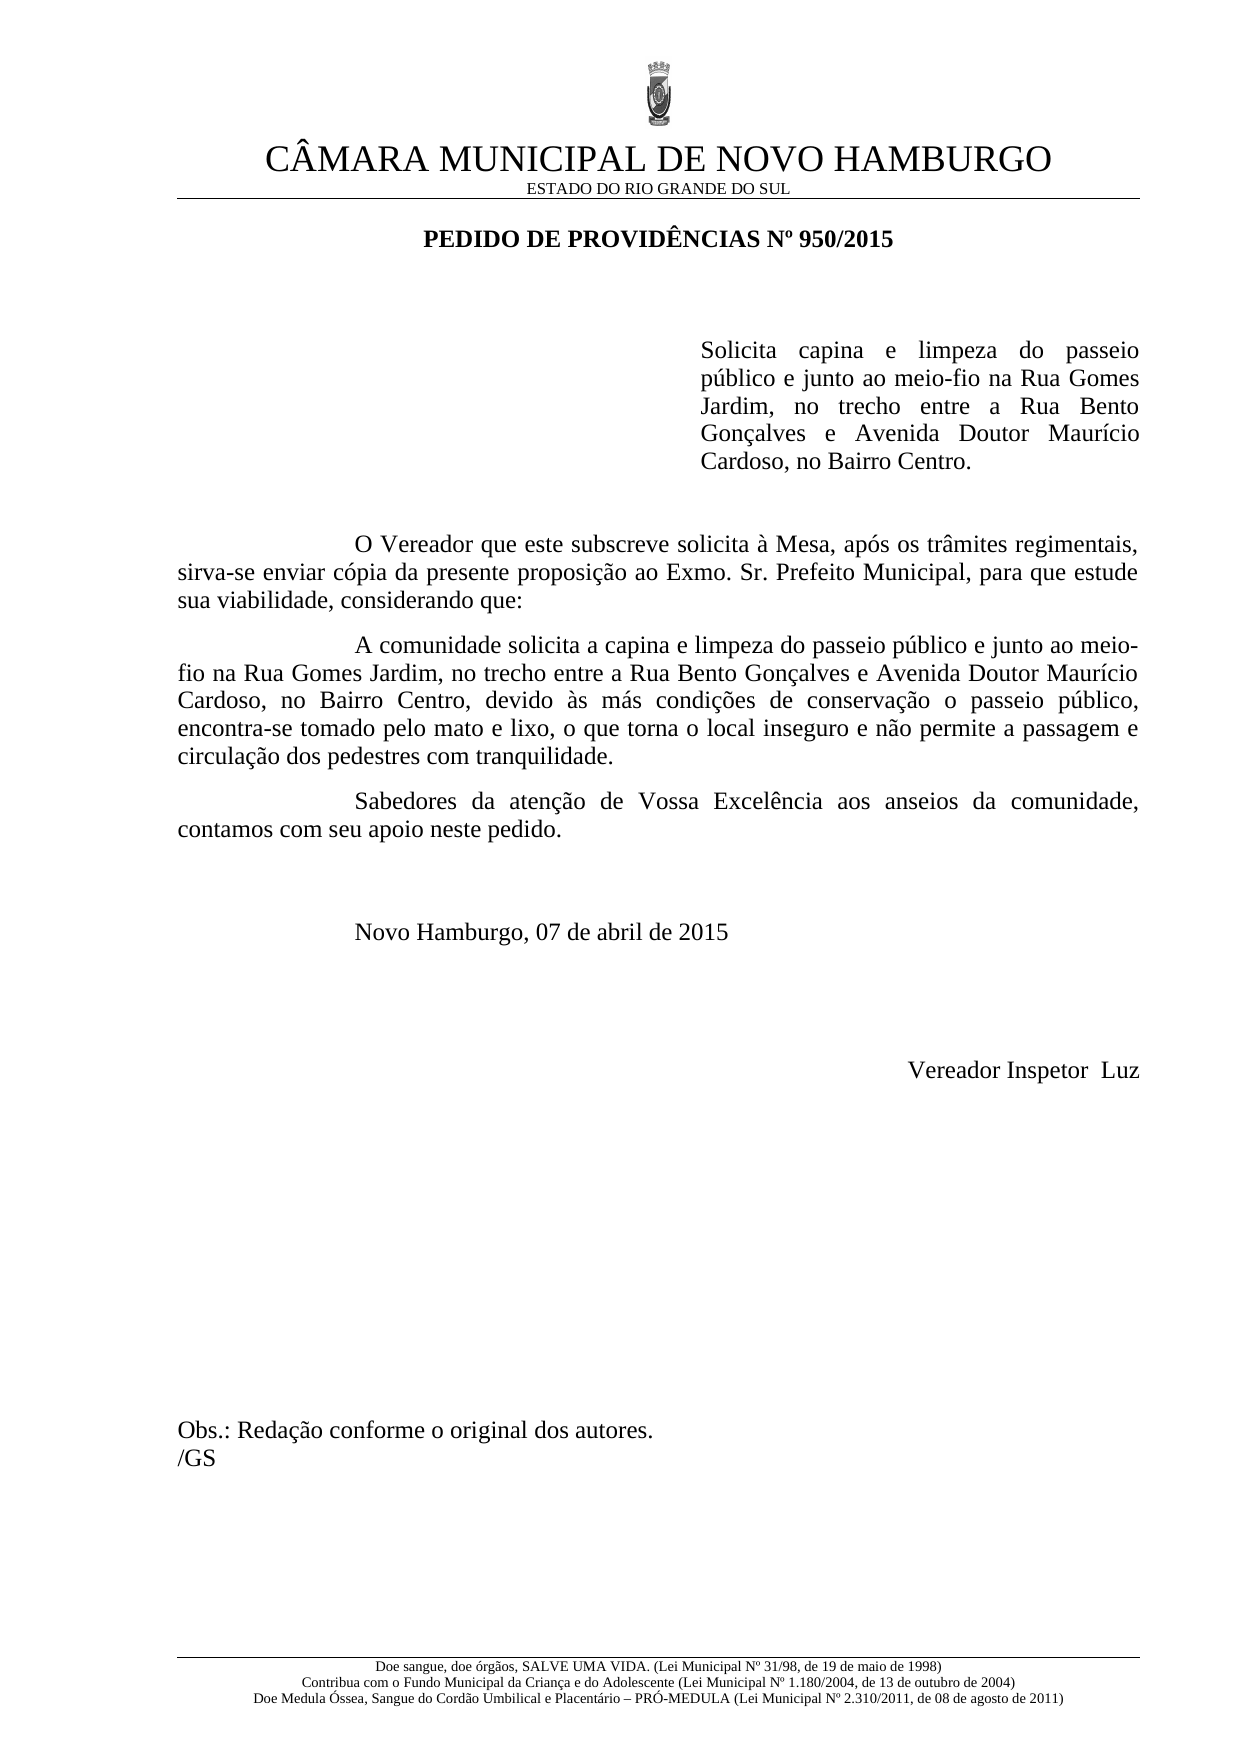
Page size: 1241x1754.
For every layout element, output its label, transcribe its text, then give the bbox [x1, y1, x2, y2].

text O Vereador que este subscreve solicita à Mesa, após os trâmites regimentais, sirva-se enviar cópia da presente proposição ao Exmo. Sr. Prefeito Municipal, para que estude sua viabilidade, considerando que: [177, 530, 1140, 613]
text Sabedores da atenção de Vossa Excelência aos anseios da comunidade, contamos com seu apoio neste pedido. [177, 787, 1140, 843]
text PEDIDO DE PROVIDÊNCIAS Nº 950/2015 [177, 226, 1140, 253]
text /GS [177, 1444, 1140, 1472]
text Obs.: Redação conforme o original dos autores. [177, 1416, 1140, 1444]
text Novo Hamburgo, 07 de abril de 2015 [177, 918, 1140, 945]
text A comunidade solicita a capina e limpeza do passeio público e junto ao meio-fio na Rua Gomes Jardim, no trecho entre a Rua Bento Gonçalves e Avenida Doutor Maurício Cardoso, no Bairro Centro, devido às más condições de conservação o passeio público, encontra-se tomado pelo mato e lixo, o que torna o local inseguro e não permite a passagem e circulação dos pedestres com tranquilidade. [177, 631, 1140, 770]
text Vereador Inspetor Luz [177, 1056, 1140, 1084]
text Solicita capina e limpeza do passeio público e junto ao meio-fio na Rua Gomes Jardim, no trecho entre a Rua Bento Gonçalves e Avenida Doutor Maurício Cardoso, no Bairro Centro. [700, 336, 1140, 475]
